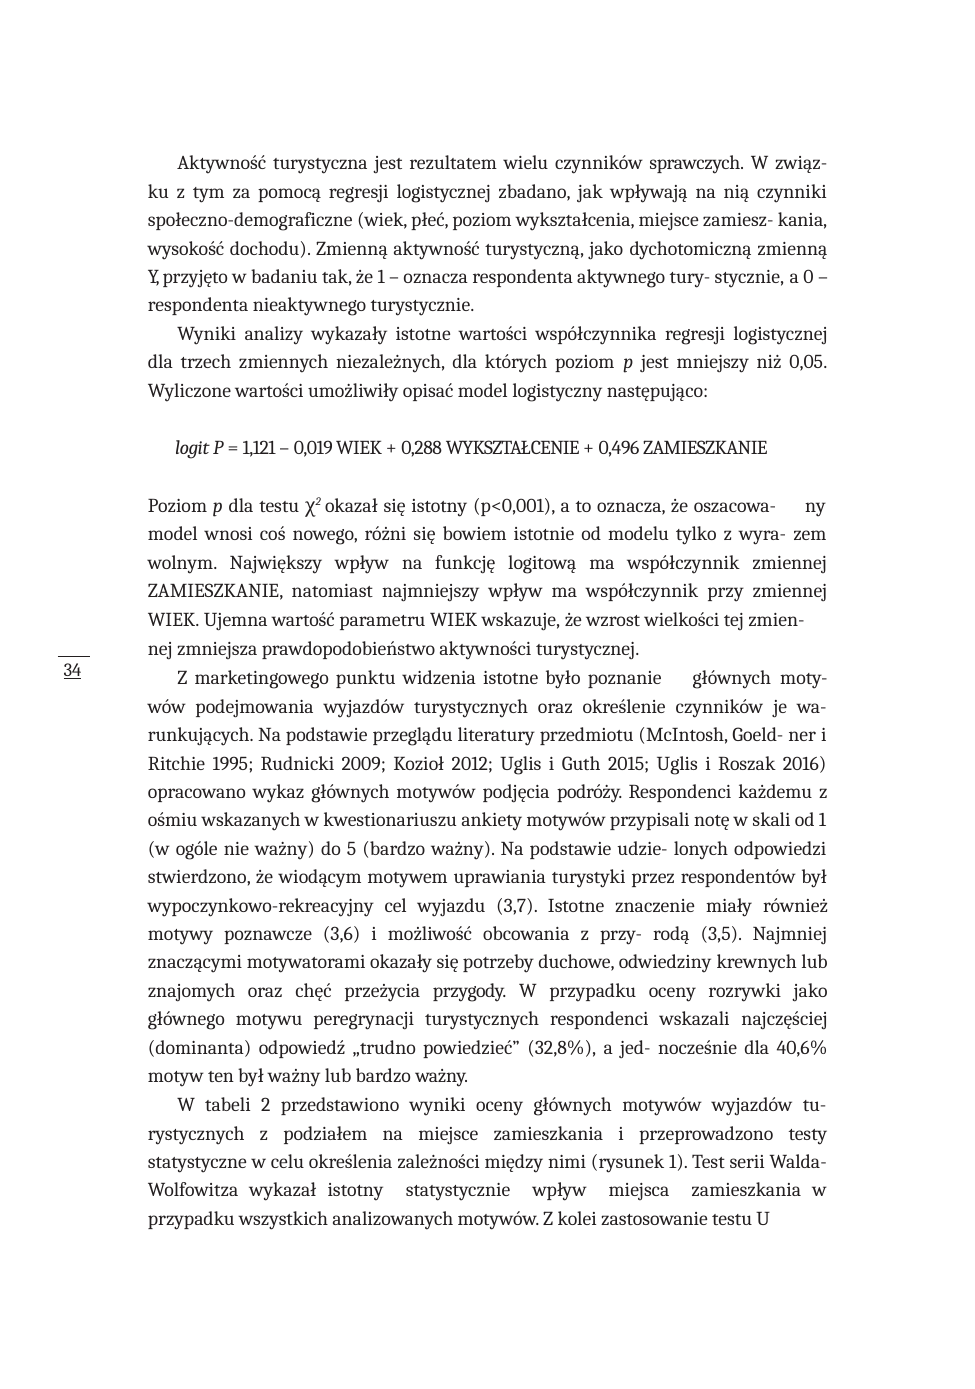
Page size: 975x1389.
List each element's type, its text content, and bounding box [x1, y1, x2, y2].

text Poziom p dla testu χ2 okazał się istotny (p<0,001), a to oznacza, że oszacowa- ny model wnosi coś nowego, różni się bowiem istotnie od modelu tylko z wyra- zem wolnym. Największy wpływ na funkcję logitową ma współczynnik zmiennej ZAMIESZKANIE, natomiast najmniejszy wpływ ma współczynnik przy zmiennej WIEK. Ujemna wartość parametru WIEK wskazuje, że wzrost wielkości tej zmien- [148, 494, 828, 631]
text Aktywność turystyczna jest rezultatem wielu czynników sprawczych. W związ- ku z tym za pomocą regresji logistycznej zbadano, jak wpływają na nią czynniki społeczno-demograficzne (wiek, płeć, poziom wykształcenia, miejsce zamiesz- kania, wysokość dochodu). Zmienną aktywność turystyczną, jako dychotomiczną zmienną Y, przyjęto w badaniu tak, że 1 – oznacza respondenta aktywnego tury- stycznie, a 0 – respondenta nieaktywnego turystycznie. [148, 152, 828, 317]
text W tabeli 2 przedstawiono wyniki oceny głównych motywów wyjazdów tu- rystycznych z podziałem na miejsce zamieszkania i przeprowadzono testy statystyczne w celu określenia zależności między nimi (rysunek 1). Test serii Walda-Wolfowitza wykazał istotny statystycznie wpływ miejsca zamieszkania w przypadku wszystkich analizowanych motywów. Z kolei zastosowanie testu U [148, 1094, 828, 1230]
text 34 Z marketingowego punktu widzenia istotne było poznanie głównych moty- wów podejmowania wyjazdów turystycznych oraz określenie czynników je wa- runkujących. Na podstawie przeglądu literatury przedmiotu (McIntosh, Goeld- ner i Ritchie 1995; Rudnicki 2009; Kozioł 2012; Uglis i Guth 2015; Uglis i Roszak 2016) opracowano wykaz głównych motywów podjęcia podróży. Respondenci każdemu z ośmiu wskazanych w kwestionariuszu ankiety motywów przypisali notę w skali od 1 (w ogóle nie ważny) do 5 (bardzo ważny). Na podstawie udzie- lonych odpowiedzi stwierdzono, że wiodącym motywem uprawiania turystyki przez respondentów był wypoczynkowo-rekreacyjny cel wyjazdu (3,7). Istotne znaczenie miały również motywy poznawcze (3,6) i możliwość obcowania z przy- rodą (3,5). Najmniej znaczącymi motywatorami okazały się potrzeby duchowe, odwiedziny krewnych lub znajomych oraz chęć przeżycia przygody. W przypadku oceny rozrywki jako głównego motywu peregrynacji turystycznych respondenci wskazali najczęściej (dominanta) odpowiedź „trudno powiedzieć” (32,8%), a jed- nocześnie dla 40,6% motyw ten był ważny lub bardzo ważny. [63, 659, 828, 1088]
text logit P = 1,121 – 0,019 WIEK + 0,288 WYKSZTAŁCENIE + 0,496 ZAMIESZKANIE [175, 437, 839, 459]
text Wyniki analizy wykazały istotne wartości współczynnika regresji logistycznej dla trzech zmiennych niezależnych, dla których poziom p jest mniejszy niż 0,05. Wyliczone wartości umożliwiły opisać model logistyczny następująco: [148, 322, 828, 402]
text nej zmniejsza prawdopodobieństwo aktywności turystycznej. [57, 637, 839, 659]
